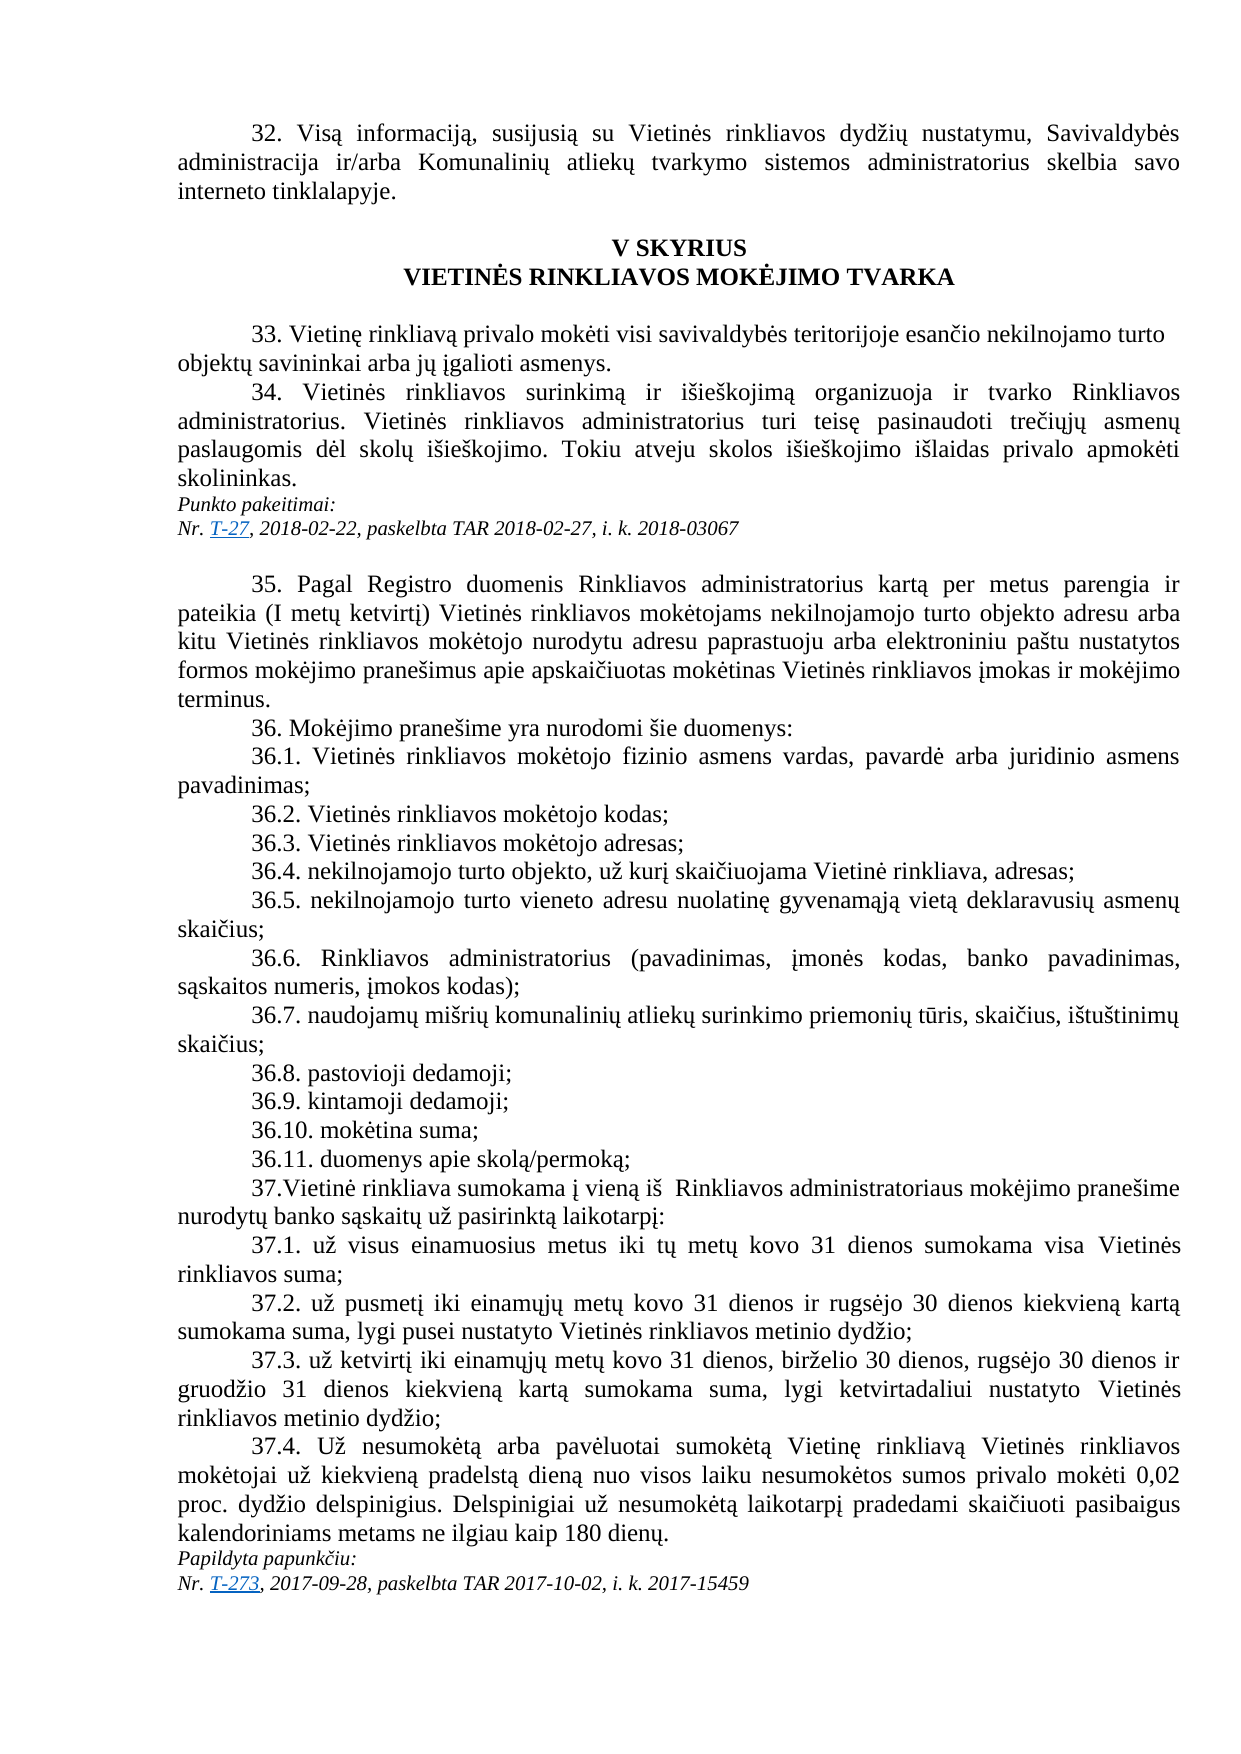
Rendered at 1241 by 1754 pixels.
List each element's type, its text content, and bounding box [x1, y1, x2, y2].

text 37.Vietinė rinkliava sumokama į vieną iš Rinkliavos administratoriaus mokėjimo pranešime nurodytų banko sąskaitų už pasirinktą laikotarpį: [177, 1173, 1181, 1230]
text 37.2. už pusmetį iki einamųjų metų kovo 31 dienos ir rugsėjo 30 dienos kiekvieną kartą sumokama suma, lygi pusei nustatyto Vietinės rinkliavos metinio dydžio; [177, 1288, 1181, 1345]
text 36.5. nekilnojamojo turto vieneto adresu nuolatinę gyvenamąją vietą deklaravusių asmenų skaičius; [177, 885, 1181, 943]
text V SKYRIUS [177, 233, 1181, 262]
text Nr. T-273, 2017-09-28, paskelbta TAR 2017-10-02, i. k. 2017-15459 [177, 1570, 1181, 1594]
text 37.3. už ketvirtį iki einamųjų metų kovo 31 dienos, birželio 30 dienos, rugsėjo 30 dienos ir gruodžio 31 dienos kiekvieną kartą sumokama suma, lygi ketvirtadaliui nustatyto Vietinės rinkliavos metinio dydžio; [177, 1345, 1181, 1431]
text 36.11. duomenys apie skolą/permoką; [177, 1144, 1181, 1173]
text 36.1. Vietinės rinkliavos mokėtojo fizinio asmens vardas, pavardė arba juridinio asmens pavadinimas; [177, 741, 1181, 799]
text 32. Visą informaciją, susijusią su Vietinės rinkliavos dydžių nustatymu, Savivaldybės administracija ir/arba Komunalinių atliekų tvarkymo sistemos administratorius skelbia savo interneto tinklalapyje. [177, 118, 1181, 204]
text Nr. T-27, 2018-02-22, paskelbta TAR 2018-02-27, i. k. 2018-03067 [177, 516, 1181, 540]
text 36.3. Vietinės rinkliavos mokėtojo adresas; [177, 828, 1181, 856]
text 36. Mokėjimo pranešime yra nurodomi šie duomenys: [177, 713, 1181, 741]
text 36.10. mokėtina suma; [177, 1115, 1181, 1144]
text 33. Vietinę rinkliavą privalo mokėti visi savivaldybės teritorijoje esančio nekilnojamo turto objektų savininkai arba jų įgalioti asmenys. [177, 319, 1181, 377]
text 36.2. Vietinės rinkliavos mokėtojo kodas; [177, 799, 1181, 828]
text 37.1. už visus einamuosius metus iki tų metų kovo 31 dienos sumokama visa Vietinės rinkliavos suma; [177, 1230, 1181, 1288]
text Punkto pakeitimai: [177, 492, 1181, 516]
text 36.6. Rinkliavos administratorius (pavadinimas, įmonės kodas, banko pavadinimas, sąskaitos numeris, įmokos kodas); [177, 943, 1181, 1000]
text 36.7. naudojamų mišrių komunalinių atliekų surinkimo priemonių tūris, skaičius, ištuštinimų skaičius; [177, 1000, 1181, 1058]
text 36.4. nekilnojamojo turto objekto, už kurį skaičiuojama Vietinė rinkliava, adresas; [177, 856, 1181, 885]
text VIETINĖS RINKLIAVOS MOKĖJIMO TVARKA [177, 262, 1181, 291]
text 36.9. kintamoji dedamoji; [177, 1086, 1181, 1115]
text 37.4. Už nesumokėtą arba pavėluotai sumokėtą Vietinę rinkliavą Vietinės rinkliavos mokėtojai už kiekvieną pradelstą dieną nuo visos laiku nesumokėtos sumos privalo mokėti 0,02 proc. dydžio delspinigius. Delspinigiai už nesumokėtą laikotarpį pradedami skaičiuoti pasibaigus kalendoriniams metams ne ilgiau kaip 180 dienų. [177, 1431, 1181, 1546]
text 36.8. pastovioji dedamoji; [177, 1058, 1181, 1086]
text 34. Vietinės rinkliavos surinkimą ir išieškojimą organizuoja ir tvarko Rinkliavos administratorius. Vietinės rinkliavos administratorius turi teisę pasinaudoti trečiųjų asmenų paslaugomis dėl skolų išieškojimo. Tokiu atveju skolos išieškojimo išlaidas privalo apmokėti skolininkas. [177, 377, 1181, 492]
text Papildyta papunkčiu: [177, 1546, 1181, 1570]
text 35. Pagal Registro duomenis Rinkliavos administratorius kartą per metus parengia ir pateikia (I metų ketvirtį) Vietinės rinkliavos mokėtojams nekilnojamojo turto objekto adresu arba kitu Vietinės rinkliavos mokėtojo nurodytu adresu paprastuoju arba elektroniniu paštu nustatytos formos mokėjimo pranešimus apie apskaičiuotas mokėtinas Vietinės rinkliavos įmokas ir mokėjimo terminus. [177, 569, 1181, 713]
